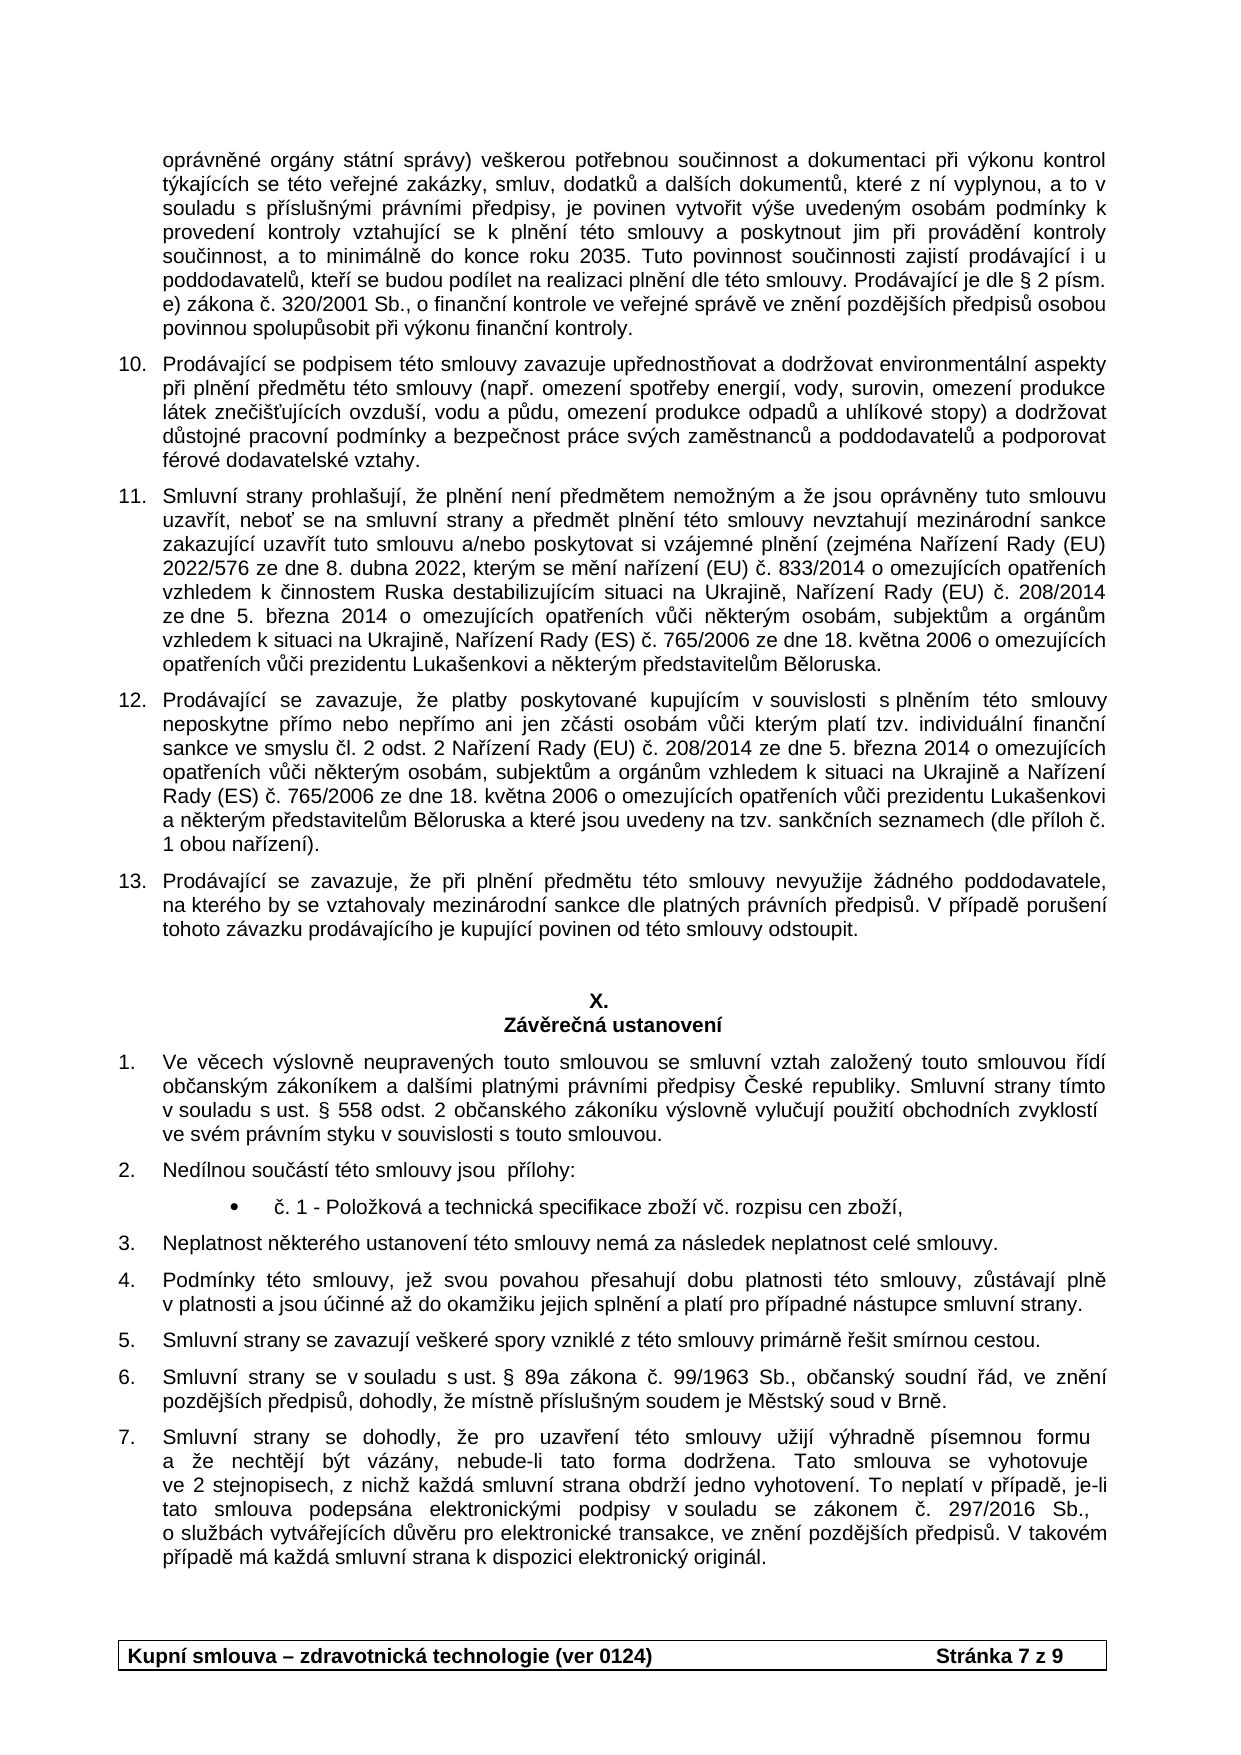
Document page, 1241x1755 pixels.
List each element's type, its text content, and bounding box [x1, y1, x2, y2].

list Prodávající se zavazuje, že při plnění předmětu této smlouvy nevyužije žádného poddodavatele, na kterého by se vztahovaly mezinárodní sankce dle platných právních předpisů. V případě porušení tohoto závazku prodávajícího je kupující povinen od této smlouvy odstoupit. [118, 868, 1107, 940]
list č. 1 - Položková a technická specifikace zboží vč. rozpisu cen zboží, [231, 1194, 1107, 1219]
list Neplatnost některého ustanovení této smlouvy nemá za následek neplatnost celé smlouvy. [118, 1231, 1107, 1255]
list Smluvní strany se v souladu s ust. § 89a zákona č. 99/1963 Sb., občanský soudní řád, ve znění pozdějších předpisů, dohodly, že místně příslušným soudem je Městský soud v Brně. [118, 1364, 1107, 1412]
list Smluvní strany se dohodly, že pro uzavření této smlouvy užijí výhradně písemnou formu a že nechtějí být vázány, nebude-li tato forma dodržena. Tato smlouva se vyhotovuje ve 2 stejnopisech, z nichž každá smluvní strana obdrží jedno vyhotovení. To neplatí v případě, je-li tato smlouva podepsána elektronickými podpisy v souladu se zákonem č. 297/2016 Sb., o službách vytvářejících důvěru pro elektronické transakce, ve znění pozdějších předpisů. V takovém případě má každá smluvní strana k dispozici elektronický originál. [118, 1425, 1107, 1569]
list Smluvní strany prohlašují, že plnění není předmětem nemožným a že jsou oprávněny tuto smlouvu uzavřít, neboť se na smluvní strany a předmět plnění této smlouvy nevztahují mezinárodní sankce zakazující uzavřít tuto smlouvu a/nebo poskytovat si vzájemné plnění (zejména Nařízení Rady (EU) 2022/576 ze dne 8. dubna 2022, kterým se mění nařízení (EU) č. 833/2014 o omezujících opatřeních vzhledem k činnostem Ruska destabilizujícím situaci na Ukrajině, Nařízení Rady (EU) č. 208/2014 ze dne 5. března 2014 o omezujících opatřeních vůči některým osobám, subjektům a orgánům vzhledem k situaci na Ukrajině, Nařízení Rady (ES) č. 765/2006 ze dne 18. května 2006 o omezujících opatřeních vůči prezidentu Lukašenkovi a některým představitelům Běloruska. [118, 484, 1107, 676]
list oprávněné orgány státní správy) veškerou potřebnou součinnost a dokumentaci při výkonu kontrol týkajících se této veřejné zakázky, smluv, dodatků a dalších dokumentů, které z ní vyplynou, a to v souladu s příslušnými právními předpisy, je povinen vytvořit výše uvedeným osobám podmínky k provedení kontroly vztahující se k plnění této smlouvy a poskytnout jim při provádění kontroly součinnost, a to minimálně do konce roku 2035. Tuto povinnost součinnosti zajistí prodávající i u poddodavatelů, kteří se budou podílet na realizaci plnění dle této smlouvy. Prodávající je dle § 2 písm. e) zákona č. 320/2001 Sb., o finanční kontrole ve veřejné správě ve znění pozdějších předpisů osobou povinnou spolupůsobit při výkonu finanční kontroly. [118, 148, 1107, 339]
subtitle Závěrečná ustanovení [118, 1013, 1107, 1037]
list Prodávající se zavazuje, že platby poskytované kupujícím v souvislosti s plněním této smlouvy neposkytne přímo nebo nepřímo ani jen zčásti osobám vůči kterým platí tzv. individuální finanční sankce ve smyslu čl. 2 odst. 2 Nařízení Rady (EU) č. 208/2014 ze dne 5. března 2014 o omezujících opatřeních vůči některým osobám, subjektům a orgánům vzhledem k situaci na Ukrajině a Nařízení Rady (ES) č. 765/2006 ze dne 18. května 2006 o omezujících opatřeních vůči prezidentu Lukašenkovi a některým představitelům Běloruska a které jsou uvedeny na tzv. sankčních seznamech (dle příloh č. 1 obou nařízení). [118, 688, 1107, 856]
list Ve věcech výslovně neupravených touto smlouvou se smluvní vztah založený touto smlouvou řídí občanským zákoníkem a dalšími platnými právními předpisy České republiky. Smluvní strany tímto v souladu s ust. § 558 odst. 2 občanského zákoníku výslovně vylučují použití obchodních zvyklostí ve svém právním styku v souvislosti s touto smlouvou. [118, 1050, 1107, 1146]
list Smluvní strany se zavazují veškeré spory vzniklé z této smlouvy primárně řešit smírnou cestou. [118, 1328, 1107, 1352]
list Podmínky této smlouvy, jež svou povahou přesahují dobu platnosti této smlouvy, zůstávají plně v platnosti a jsou účinné až do okamžiku jejich splnění a platí pro případné nástupce smluvní strany. [118, 1268, 1107, 1316]
list Nedílnou součástí této smlouvy jsou přílohy: [118, 1158, 1107, 1182]
list Prodávající se podpisem této smlouvy zavazuje upřednostňovat a dodržovat environmentální aspekty při plnění předmětu této smlouvy (např. omezení spotřeby energií, vody, surovin, omezení produkce látek znečišťujících ovzduší, vodu a půdu, omezení produkce odpadů a uhlíkové stopy) a dodržovat důstojné pracovní podmínky a bezpečnost práce svých zaměstnanců a poddodavatelů a podporovat férové dodavatelské vztahy. [118, 352, 1107, 472]
